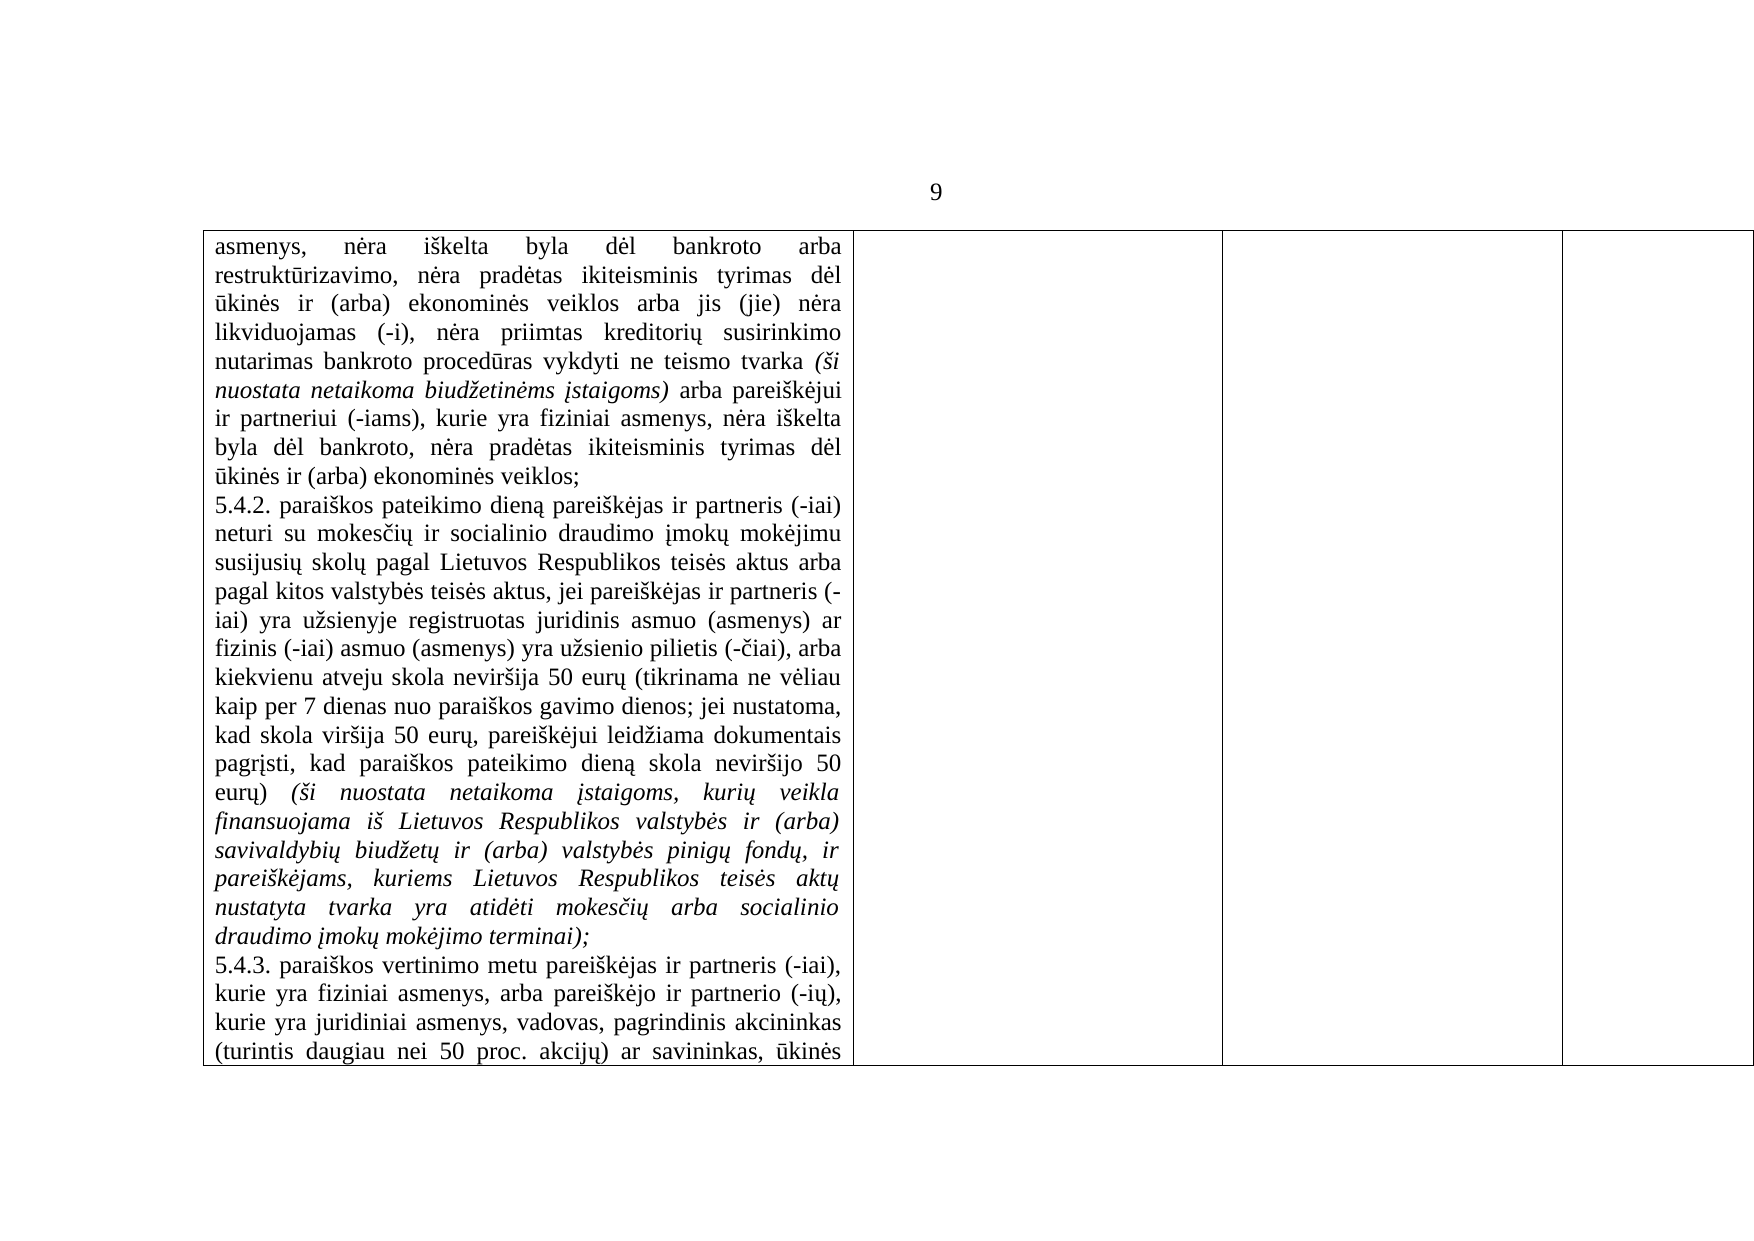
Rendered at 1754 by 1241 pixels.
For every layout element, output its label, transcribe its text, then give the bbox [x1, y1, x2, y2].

table_cell [1223, 231, 1562, 1065]
table_cell asmenys, nėra iškelta byla dėl bankroto arba restruktūrizavimo, nėra pradėtas ikiteisminis tyrimas dėl ūkinės ir (arba) ekonominės veiklos arba jis (jie) nėra likviduojamas (-i), nėra priimtas kreditorių susirinkimo nutarimas bankroto procedūras vykdyti ne teismo tvarka (ši nuostata netaikoma biudžetinėms įstaigoms) arba pareiškėjui ir partneriui (-iams), kurie yra fiziniai asmenys, nėra iškelta byla dėl bankroto, nėra pradėtas ikiteisminis tyrimas dėl ūkinės ir (arba) ekonominės veiklos; 5.4.2. paraiškos pateikimo dieną pareiškėjas ir partneris (-iai) neturi su mokesčių ir socialinio draudimo įmokų mokėjimu susijusių skolų pagal Lietuvos Respublikos teisės aktus arba pagal kitos valstybės teisės aktus, jei pareiškėjas ir partneris (-iai) yra užsienyje registruotas juridinis asmuo (asmenys) ar fizinis (-iai) asmuo (asmenys) yra užsienio pilietis (-čiai), arba kiekvienu atveju skola neviršija 50 eurų (tikrinama ne vėliau kaip per 7 dienas nuo paraiškos gavimo dienos; jei nustatoma, kad skola viršija 50 eurų, pareiškėjui leidžiama dokumentais pagrįsti, kad paraiškos pateikimo dieną skola neviršijo 50 eurų) (ši nuostata netaikoma įstaigoms, kurių veikla finansuojama iš Lietuvos Respublikos valstybės ir (arba) savivaldybių biudžetų ir (arba) valstybės pinigų fondų, ir pareiškėjams, kuriems Lietuvos Respublikos teisės aktų nustatyta tvarka yra atidėti mokesčių arba socialinio draudimo įmokų mokėjimo terminai); 5.4.3. paraiškos vertinimo metu pareiškėjas ir partneris (-iai), kurie yra fiziniai asmenys, arba pareiškėjo ir partnerio (-ių), kurie yra juridiniai asmenys, vadovas, pagrindinis akcininkas (turintis daugiau nei 50 proc. akcijų) ar savininkas, ūkinės [204, 231, 853, 1065]
table_cell [854, 231, 1222, 1065]
table_cell [1563, 231, 1753, 1065]
